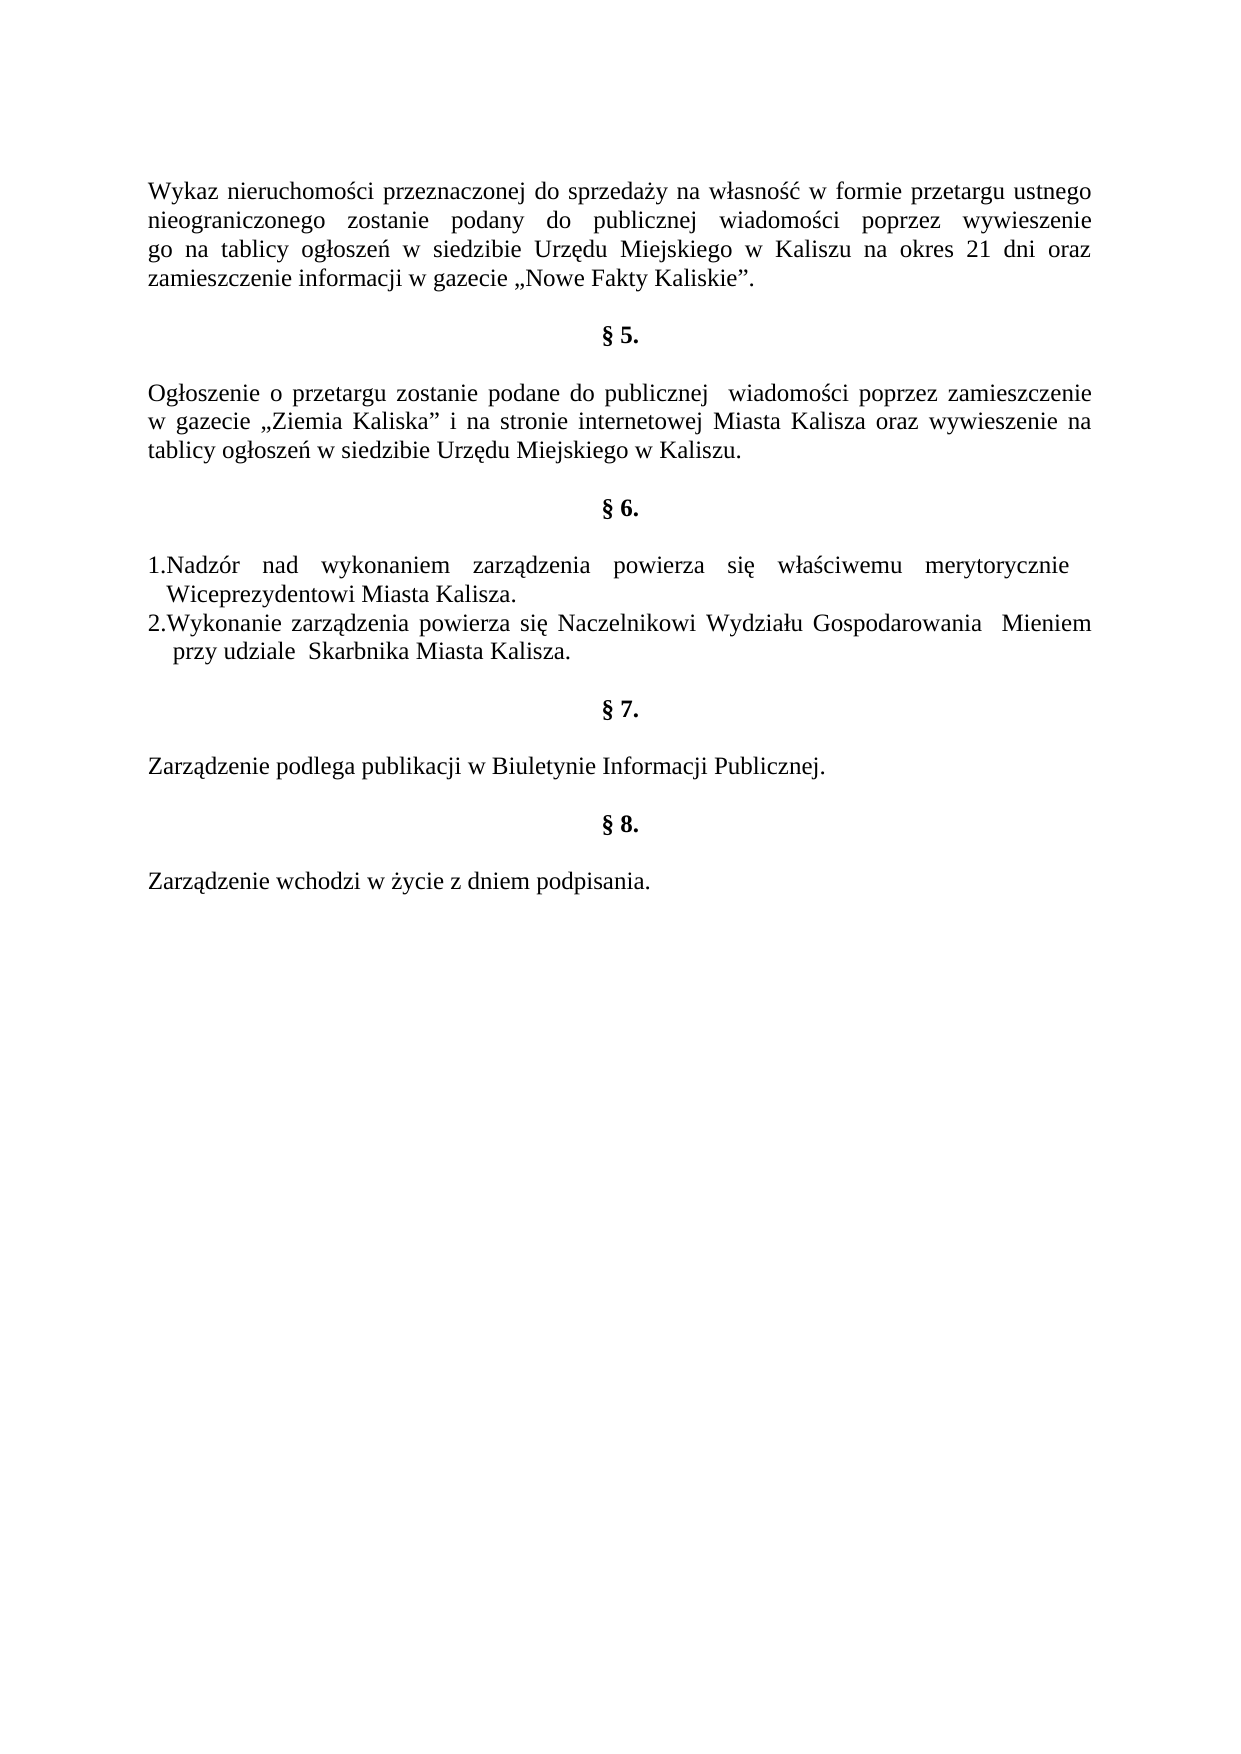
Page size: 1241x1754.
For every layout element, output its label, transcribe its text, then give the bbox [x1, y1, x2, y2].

text Zarządzenie podlega publikacji w Biuletynie Informacji Publicznej. [148, 751, 1093, 780]
text Ogłoszenie o przetargu zostanie podane do publicznej wiadomości poprzez zamieszczenie w gazecie „Ziemia Kaliska” i na stronie internetowej Miasta Kalisza oraz wywieszenie na tablicy ogłoszeń w siedzibie Urzędu Miejskiego w Kaliszu. [148, 378, 1093, 464]
text 2.Wykonanie zarządzenia powierza się Naczelnikowi Wydziału Gospodarowania Mieniem przy udziale Skarbnika Miasta Kalisza. [148, 608, 1093, 665]
text Wykaz nieruchomości przeznaczonej do sprzedaży na własność w formie przetargu ustnego nieograniczonego zostanie podany do publicznej wiadomości poprzez wywieszenie go na tablicy ogłoszeń w siedzibie Urzędu Miejskiego w Kaliszu na okres 21 dni oraz zamieszczenie informacji w gazecie „Nowe Fakty Kaliskie”. [148, 176, 1093, 291]
text 1.Nadzór nad wykonaniem zarządzenia powierza się właściwemu merytorycznie Wiceprezydentowi Miasta Kalisza. [147, 550, 1093, 608]
text § 5. [148, 320, 1093, 349]
text § 7. [148, 694, 1093, 723]
text § 8. [148, 809, 1093, 838]
text § 6. [148, 493, 1093, 521]
text Zarządzenie wchodzi w życie z dniem podpisania. [148, 866, 1093, 895]
